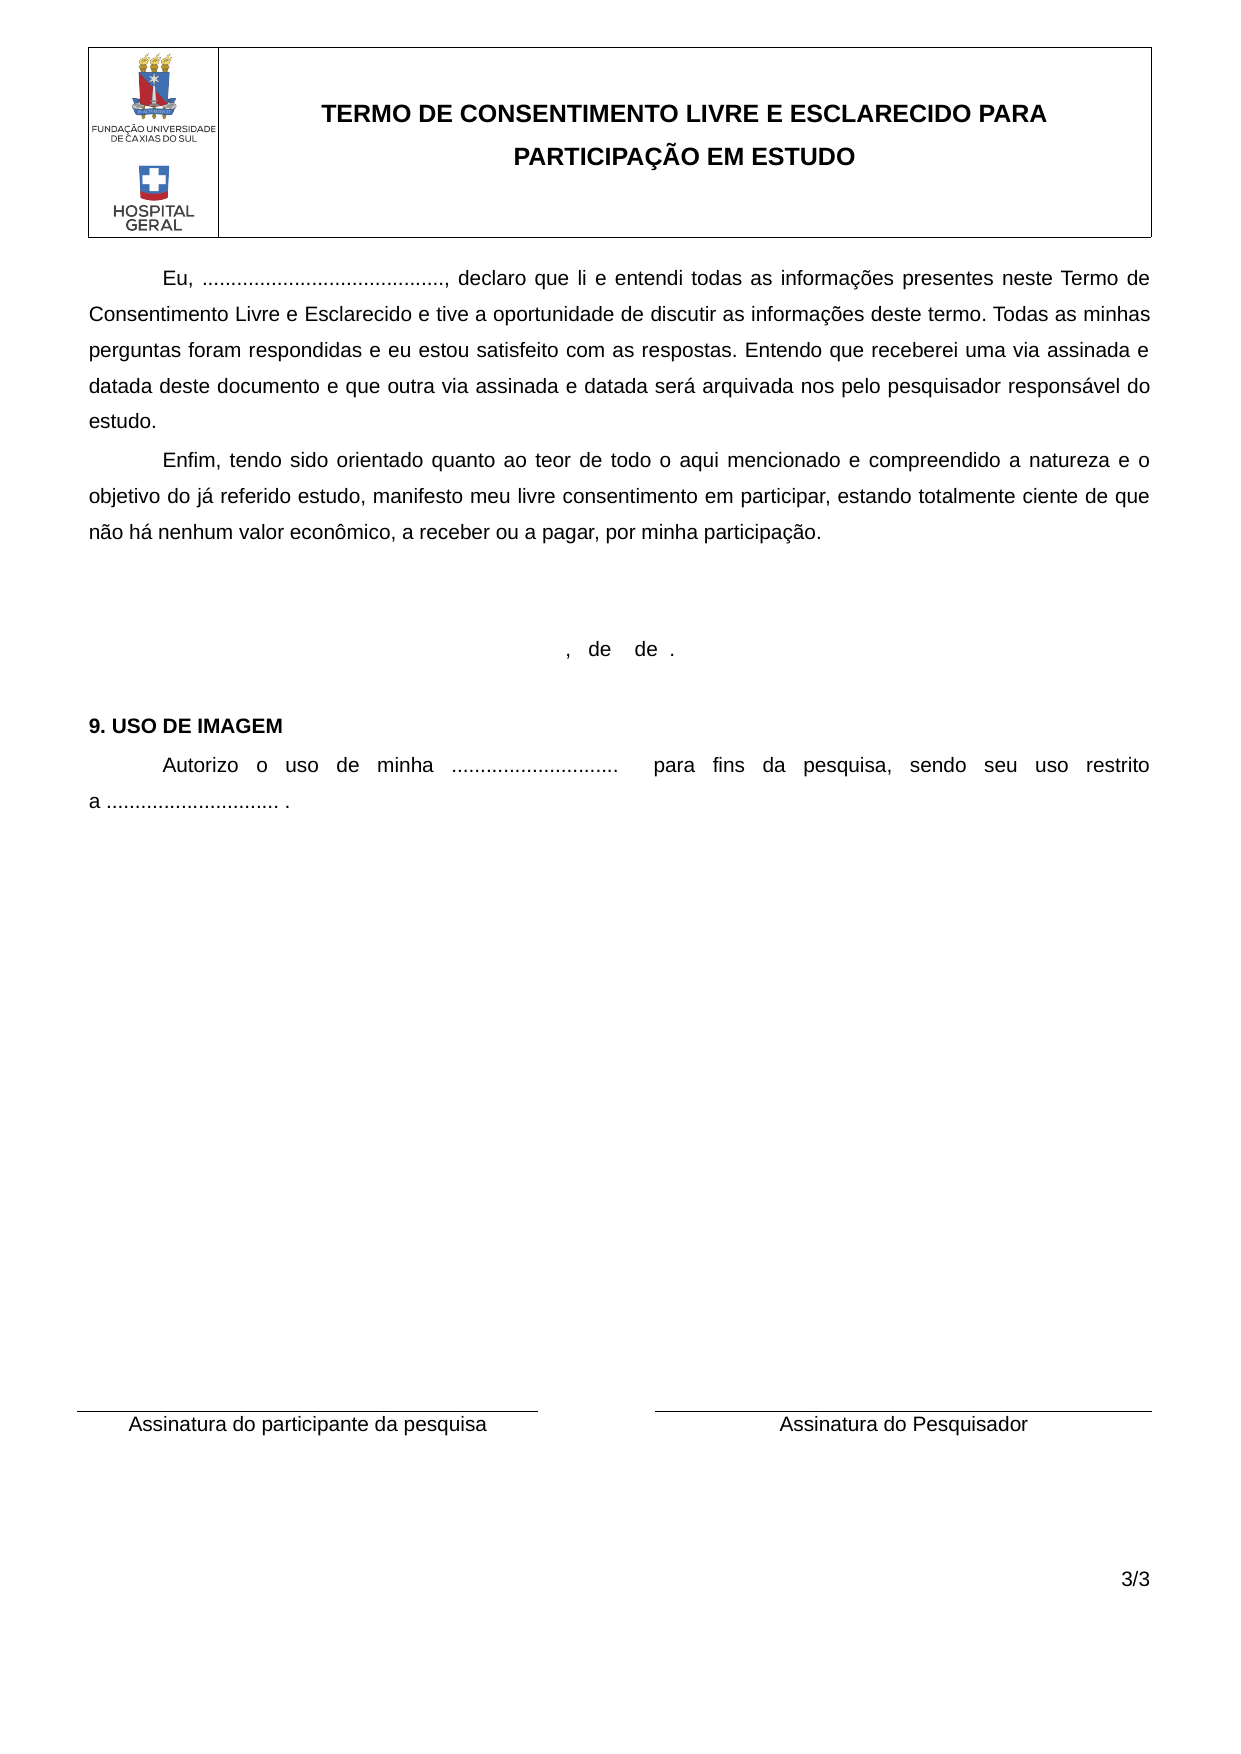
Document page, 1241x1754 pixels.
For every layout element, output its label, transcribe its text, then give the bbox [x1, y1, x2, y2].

text Enfim, tendo sido orientado quanto ao teor de todo o aqui mencionado e compreendido a natureza e o objetivo do já referido estudo, manifesto meu livre consentimento em participar, estando totalmente ciente de que não há nenhum valor econômico, a receber ou a pagar, por minha participação. [88, 448, 1152, 544]
table_header [655, 1372, 1152, 1411]
table_header [77, 1372, 538, 1411]
text , de de . [88, 637, 1152, 661]
text 9. USO DE IMAGEM [88, 714, 1152, 738]
text 3/3 [88, 1567, 1152, 1591]
table_header [538, 1372, 655, 1411]
table_cell [538, 1411, 655, 1451]
table_cell Assinatura do participante da pesquisa [77, 1412, 538, 1451]
text Eu, .........................................., declaro que li e entendi todas as informações presentes neste Termo de Consentimento Livre e Esclarecido e tive a oportunidade de discutir as informações deste termo. Todas as minhas perguntas foram respondidas e eu estou satisfeito com as respostas. Entendo que receberei uma via assinada e datada deste documento e que outra via assinada e datada será arquivada nos pelo pesquisador responsável do estudo. [88, 266, 1152, 433]
text Autorizo o uso de minha ............................. para fins da pesquisa, sendo seu uso restrito a .............................. . [88, 753, 1152, 813]
table_cell Assinatura do Pesquisador [655, 1412, 1152, 1451]
